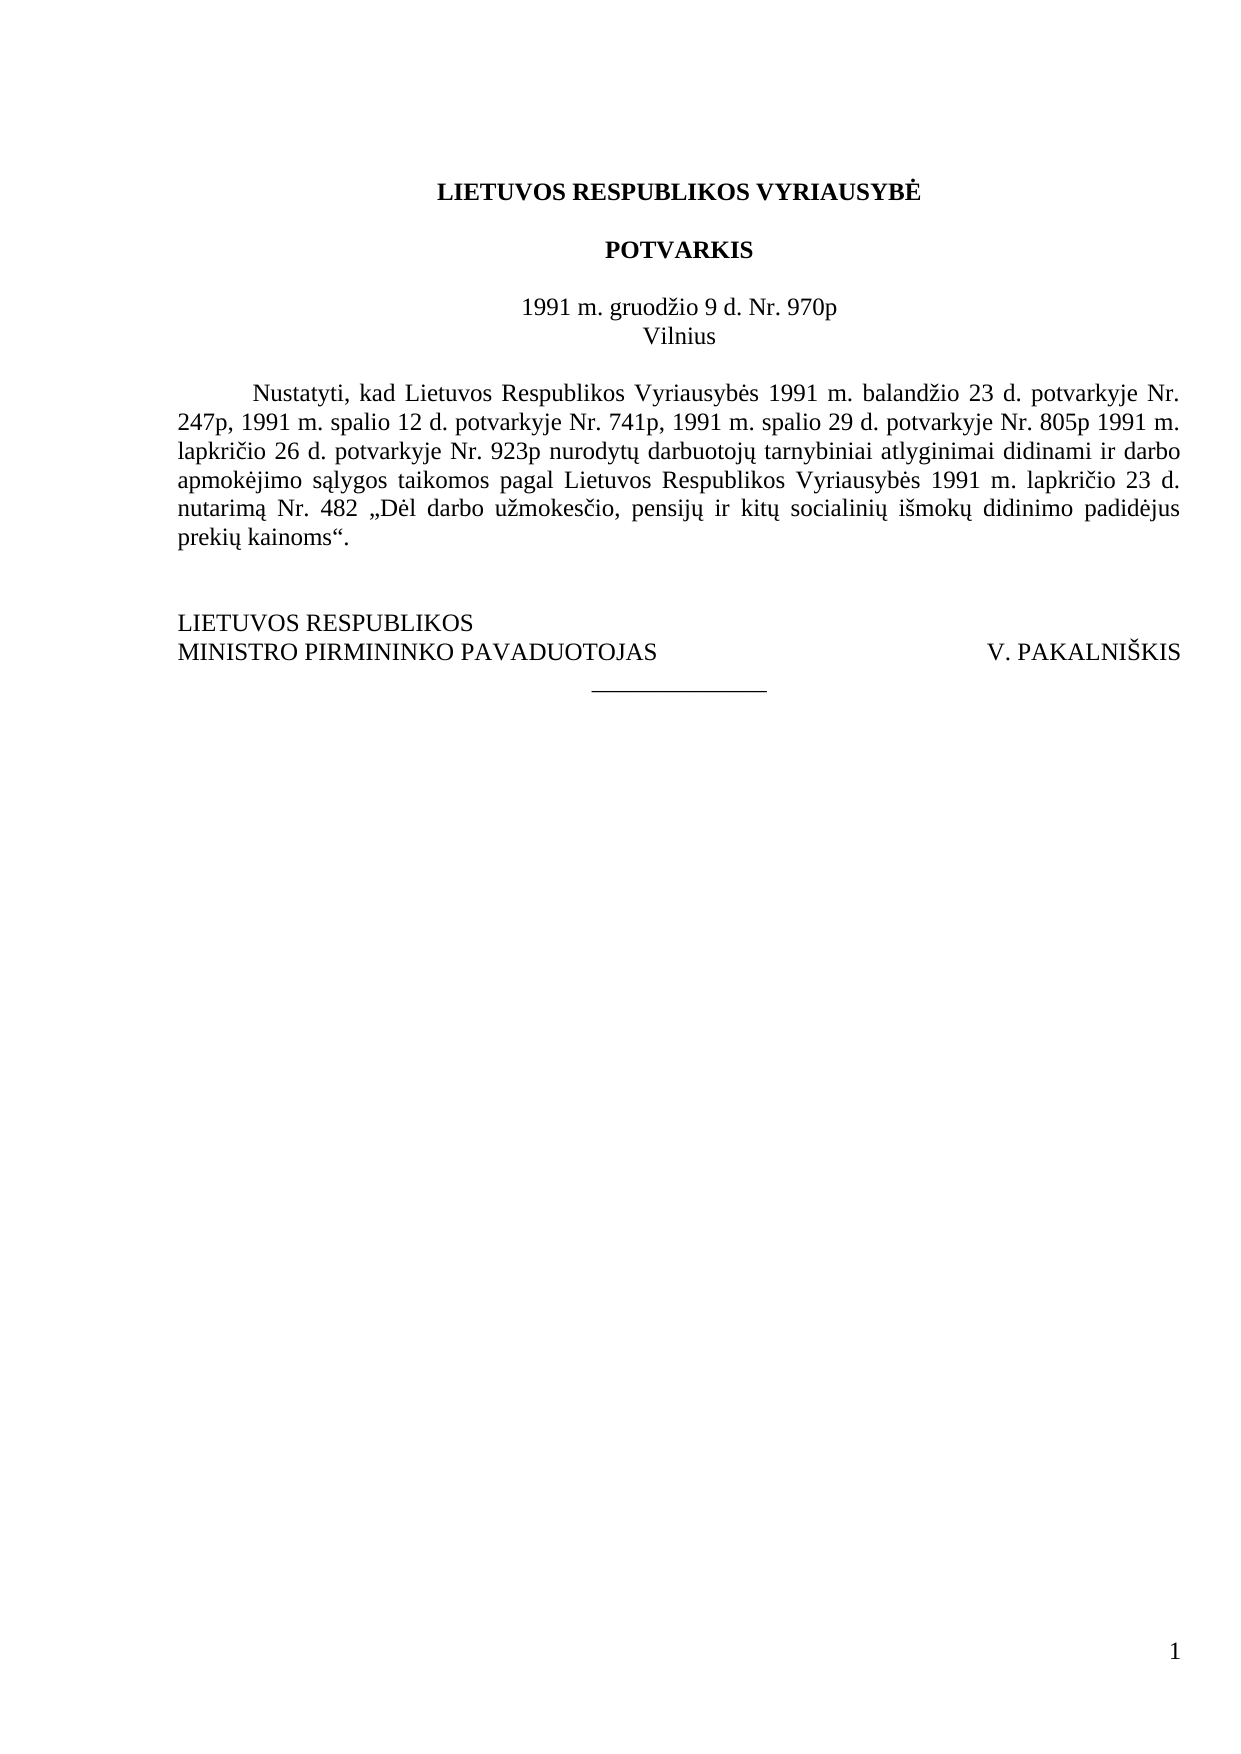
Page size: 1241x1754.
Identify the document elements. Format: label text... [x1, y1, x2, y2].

text POTVARKIS [177, 235, 1181, 263]
text ______________ [177, 666, 1181, 695]
text LIETUVOS RESPUBLIKOS VYRIAUSYBĖ [177, 177, 1181, 206]
text 1991 m. gruodžio 9 d. Nr. 970p [177, 292, 1181, 321]
text Nustatyti, kad Lietuvos Respublikos Vyriausybės 1991 m. balandžio 23 d. potvarkyje Nr. 247p, 1991 m. spalio 12 d. potvarkyje Nr. 741p, 1991 m. spalio 29 d. potvarkyje Nr. 805p 1991 m. lapkričio 26 d. potvarkyje Nr. 923p nurodytų darbuotojų tarnybiniai atlyginimai didinami ir darbo apmokėjimo sąlygos taikomos pagal Lietuvos Respublikos Vyriausybės 1991 m. lapkričio 23 d. nutarimą Nr. 482 „Dėl darbo užmokesčio, pensijų ir kitų socialinių išmokų didinimo padidėjus prekių kainoms“. [177, 378, 1181, 551]
text Vilnius [177, 321, 1181, 350]
text LIETUVOS RESPUBLIKOS [177, 608, 1181, 637]
text MINISTRO PIRMININKO PAVADUOTOJAS V. PAKALNIŠKIS [177, 637, 1181, 666]
